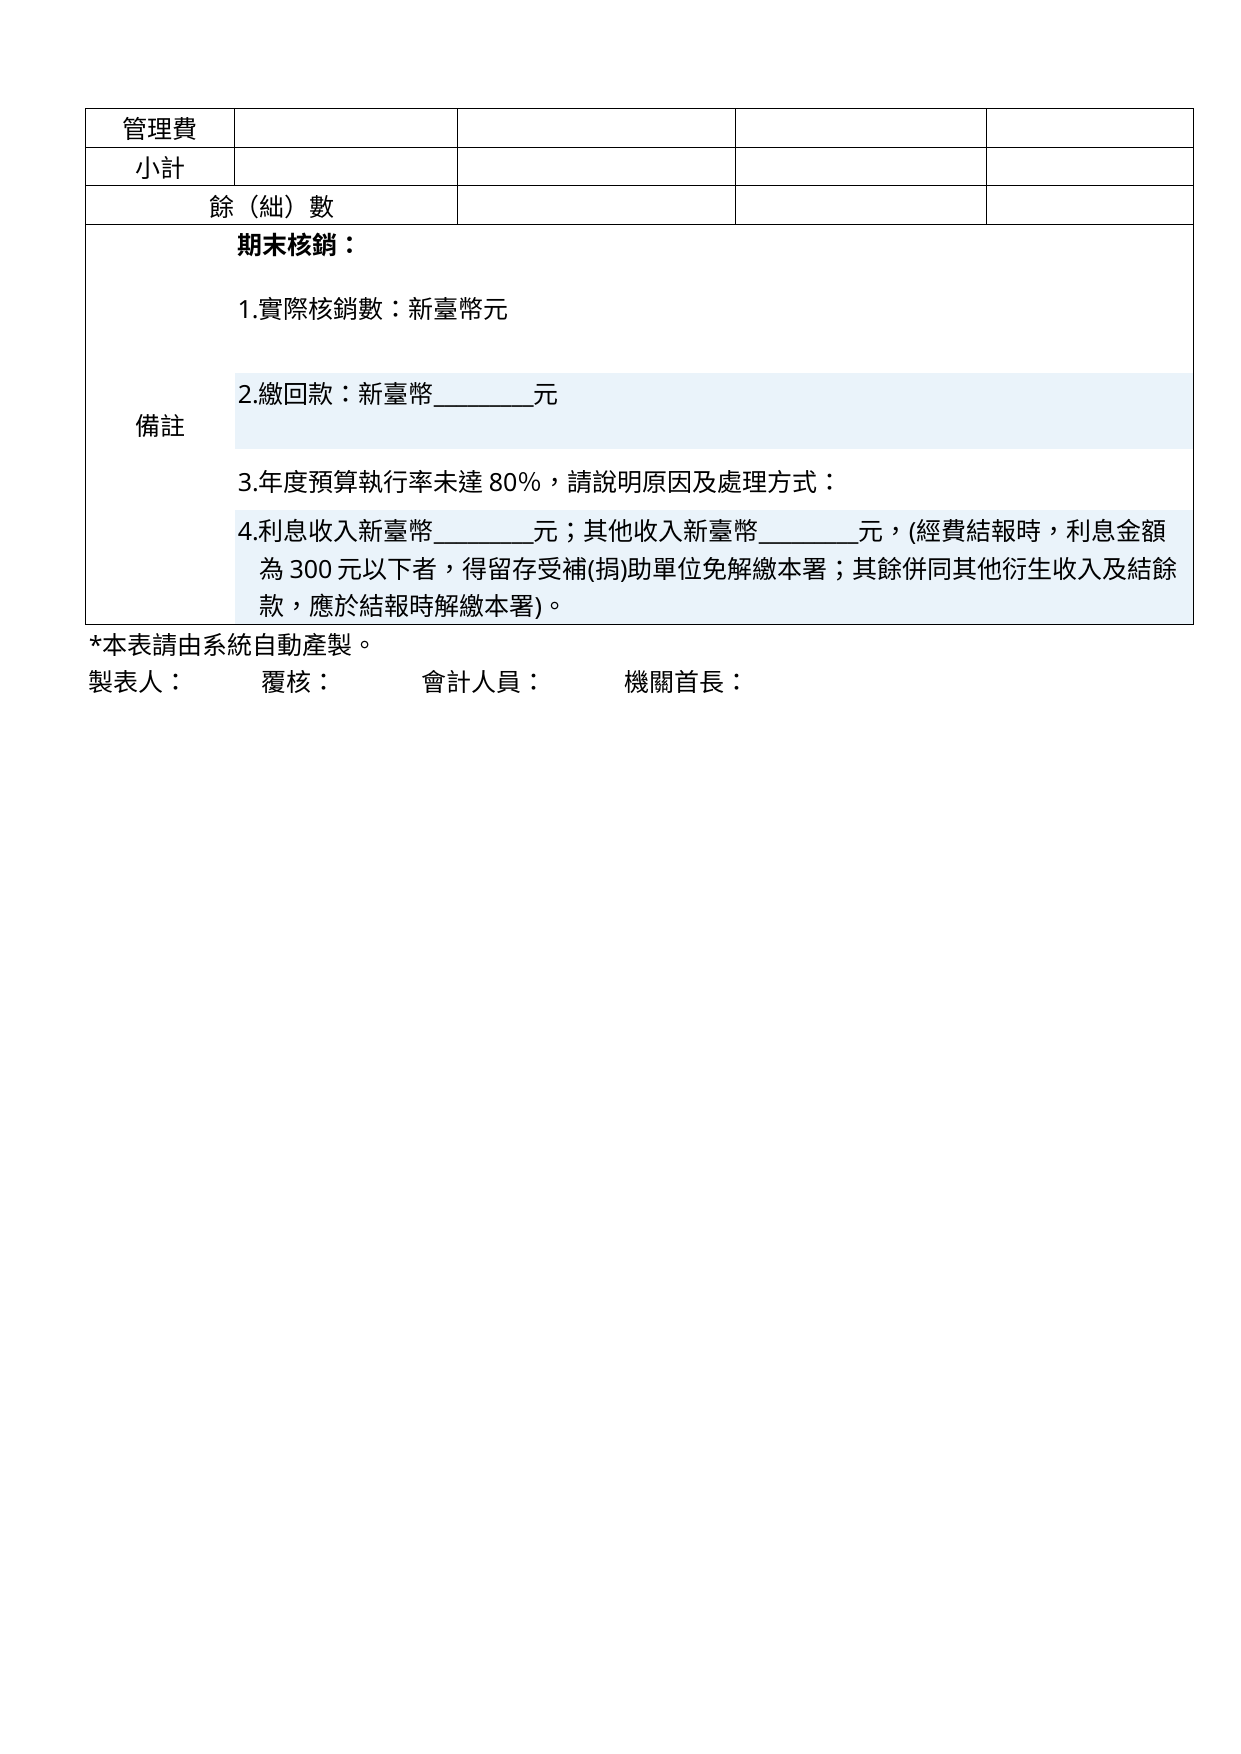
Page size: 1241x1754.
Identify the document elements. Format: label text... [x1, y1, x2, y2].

table_cell 4.利息收入新臺幣_________元；其他收入新臺幣_________元，(經費結報時，利息金額為300元以下者，得留存受補(捐)助單位免解繳本署；其餘併同其他衍生收入及結餘款，應於結報時解繳本署)。 [235, 510, 1193, 624]
table_cell 備註 [86, 225, 234, 624]
table_cell [987, 148, 1193, 185]
table_cell 2.繳回款：新臺幣_________元 [235, 373, 1193, 449]
table_cell [736, 148, 986, 185]
table_cell [458, 186, 735, 224]
table_cell [987, 186, 1193, 224]
table_cell 1.實際核銷數：新臺幣元 [235, 288, 1193, 326]
table_cell [736, 186, 986, 224]
table_cell *本表請由系統自動產製。 製表人： 覆核： 會計人員： 機關首長： [86, 625, 1193, 700]
table_cell 餘（絀）數 [86, 186, 457, 224]
table_cell [458, 148, 735, 185]
table_cell [458, 109, 735, 147]
table_cell 小計 [86, 148, 234, 185]
table_cell 管理費 [86, 109, 234, 147]
table_cell [987, 109, 1193, 147]
table_cell [235, 109, 457, 147]
table_cell [736, 109, 986, 147]
table_cell 期末核銷： [235, 225, 1193, 287]
table_cell [235, 326, 1193, 373]
table_cell 3.年度預算執行率未達80％，請說明原因及處理方式： [235, 449, 1193, 510]
table_cell [235, 148, 457, 185]
